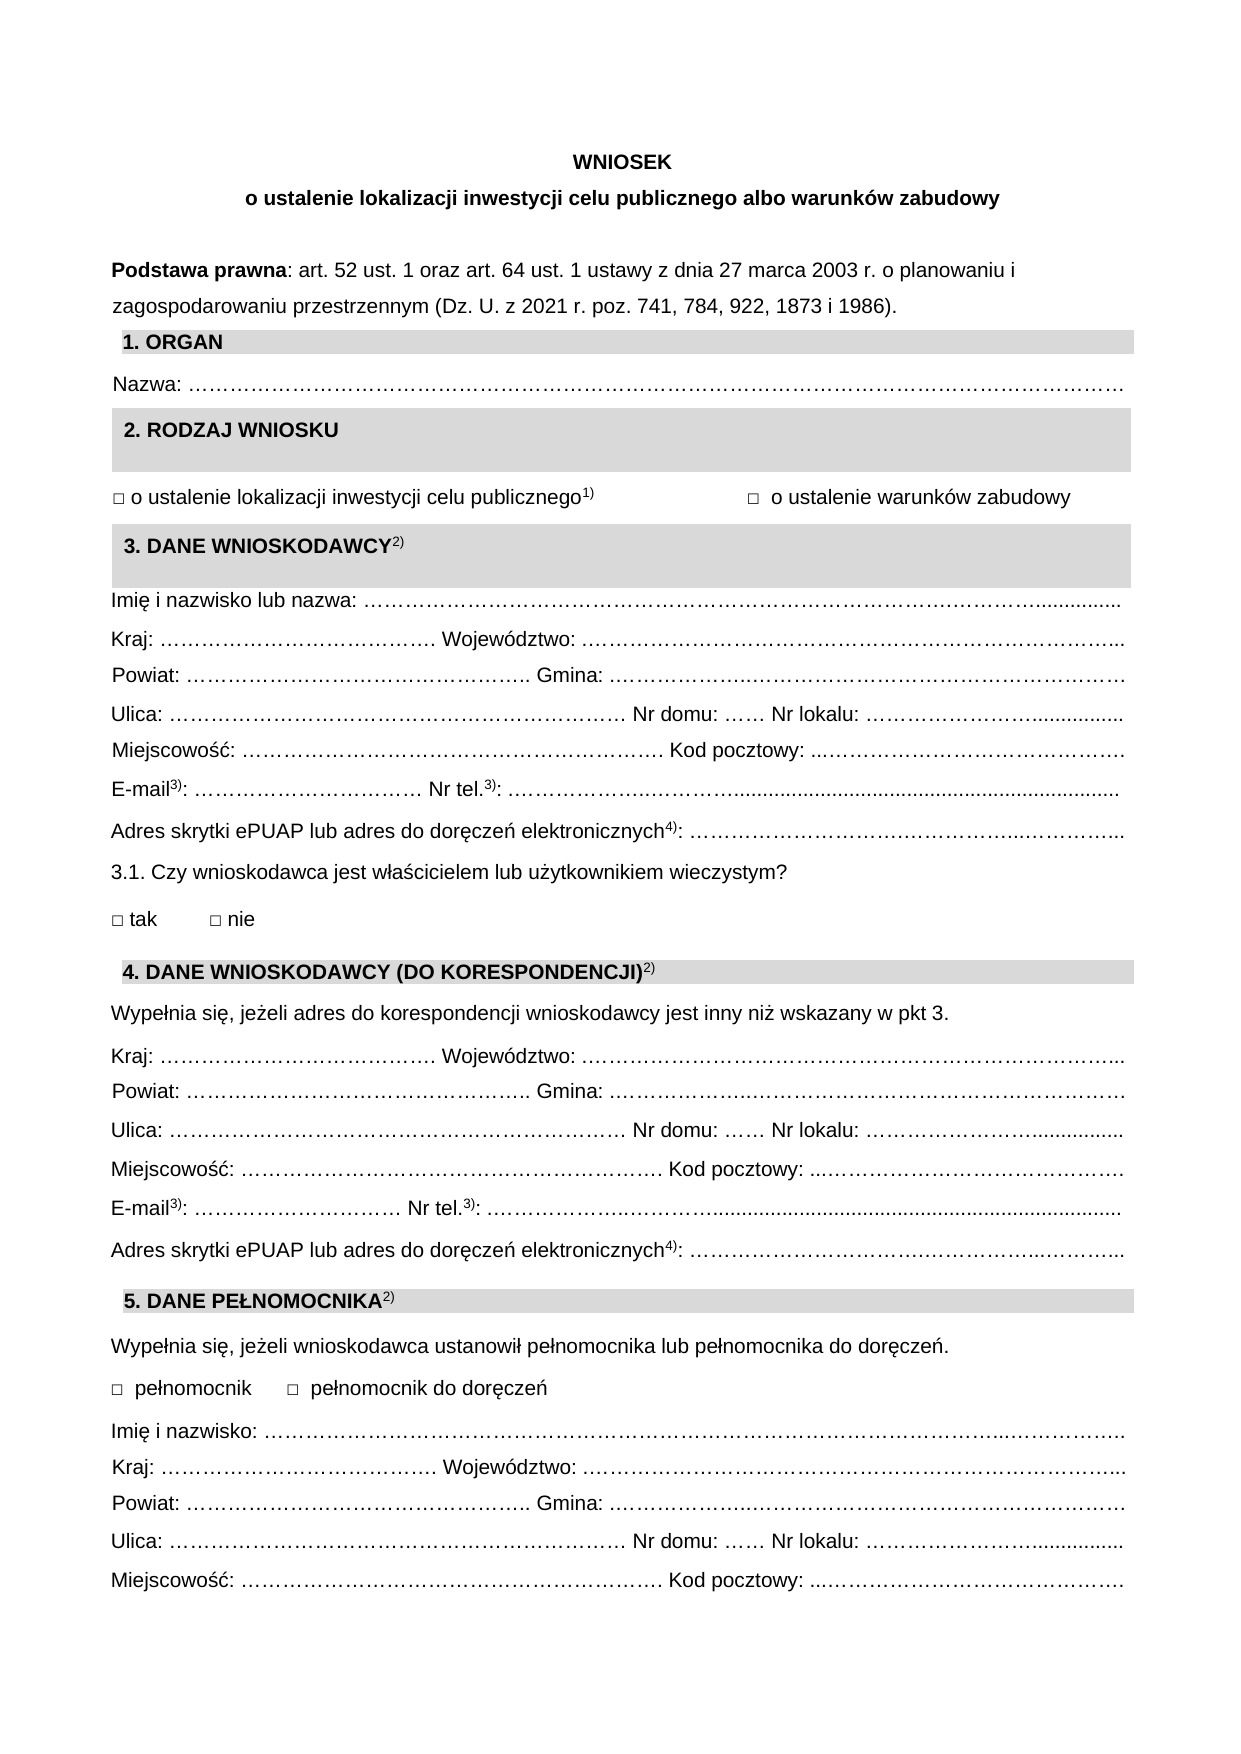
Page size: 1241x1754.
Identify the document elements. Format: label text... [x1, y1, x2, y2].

text Kraj: …………………………………. Województwo: .…………………………………………………………………... Powiat: ………………………………………….. Gmina: .………………..……………………………………………… [111, 1043, 1134, 1103]
text WNIOSEK [111, 150, 1134, 174]
text ☐ pełnomocnik ☐ pełnomocnik do doręczeń [111, 1373, 1134, 1401]
text Miejscowość: ……………………………………………………. Kod pocztowy: ...……………………………………. [111, 1568, 1134, 1592]
text Wypełnia się, jeżeli wnioskodawca ustanowił pełnomocnika lub pełnomocnika do doręczeń. [111, 1334, 1134, 1358]
text Imię i nazwisko: ……………………………………………………………………………………………...…………….. Kraj: …………………………………. Województwo: .…………………………………………………………………... Powiat: ………………………………………….. Gmina: .………………..……………………………………………… [111, 1418, 1134, 1514]
table_cell ☐ o ustalenie lokalizacji inwestycji celu publicznego1) [112, 472, 747, 524]
text Ulica: ………………………………………………………… Nr domu: …… Nr lokalu: ……………………................ [111, 1118, 1134, 1142]
text Nazwa: ……………………………………………………………………………………………………………………… [112, 372, 1134, 396]
text Ulica: ………………………………………………………… Nr domu: …… Nr lokalu: ……………………................ [111, 1529, 1134, 1553]
subtitle 4. DANE WNIOSKODAWCY (DO KORESPONDENCJI)2) [122, 960, 1134, 984]
subtitle 5. DANE PEŁNOMOCNIKA2) [123, 1289, 1134, 1313]
table_cell 3. DANE WNIOSKODAWCY2) [112, 524, 747, 588]
text Miejscowość: ……………………………………………………. Kod pocztowy: ...……………………………………. [111, 1157, 1134, 1181]
text 3.1. Czy wnioskodawca jest właścicielem lub użytkownikiem wieczystym? [111, 860, 1134, 884]
text E-mail3): …………………………… Nr tel.3): .………………..…………................................................................... [111, 777, 1134, 801]
table_header [747, 408, 1131, 472]
text o ustalenie lokalizacji inwestycji celu publicznego albo warunków zabudowy [111, 186, 1134, 210]
text Ulica: ………………………………………………………… Nr domu: …… Nr lokalu: ……………………................ Miejscowość: ……………………………………………………. Kod pocztowy: ...……………………………………. [111, 702, 1134, 762]
table_header 2. RODZAJ WNIOSKU [112, 408, 747, 472]
text Wypełnia się, jeżeli adres do korespondencji wnioskodawcy jest inny niż wskazany w pkt 3. [111, 1000, 1134, 1024]
table_cell [747, 524, 1131, 588]
text Kraj: …………………………………. Województwo: .…………………………………………………………………... Powiat: ………………………………………….. Gmina: .………………..……………………………………………… [111, 627, 1134, 687]
text Adres skrytki ePUAP lub adres do doręczeń elektronicznych4): …………………………….……………...………... [111, 1238, 1134, 1262]
text Podstawa prawna: art. 52 ust. 1 oraz art. 64 ust. 1 ustawy z dnia 27 marca 2003 r. o planowaniu i zagospodarowaniu przestrzennym (Dz. U. z 2021 r. poz. 741, 784, 922, 1873 i 1986). [111, 258, 1134, 318]
text Imię i nazwisko lub nazwa: ………………………………………………………………………….…………............... [111, 588, 1134, 612]
text E-mail3): ………………………… Nr tel.3): .………………..…………....................................................................... [111, 1196, 1134, 1220]
text Adres skrytki ePUAP lub adres do doręczeń elektronicznych4): ………………………….……………...…………... [111, 818, 1134, 842]
subtitle 1. ORGAN [122, 330, 1134, 354]
text ☐ tak ☐ nie [111, 904, 1134, 932]
table_cell ☐ o ustalenie warunków zabudowy [747, 472, 1131, 524]
